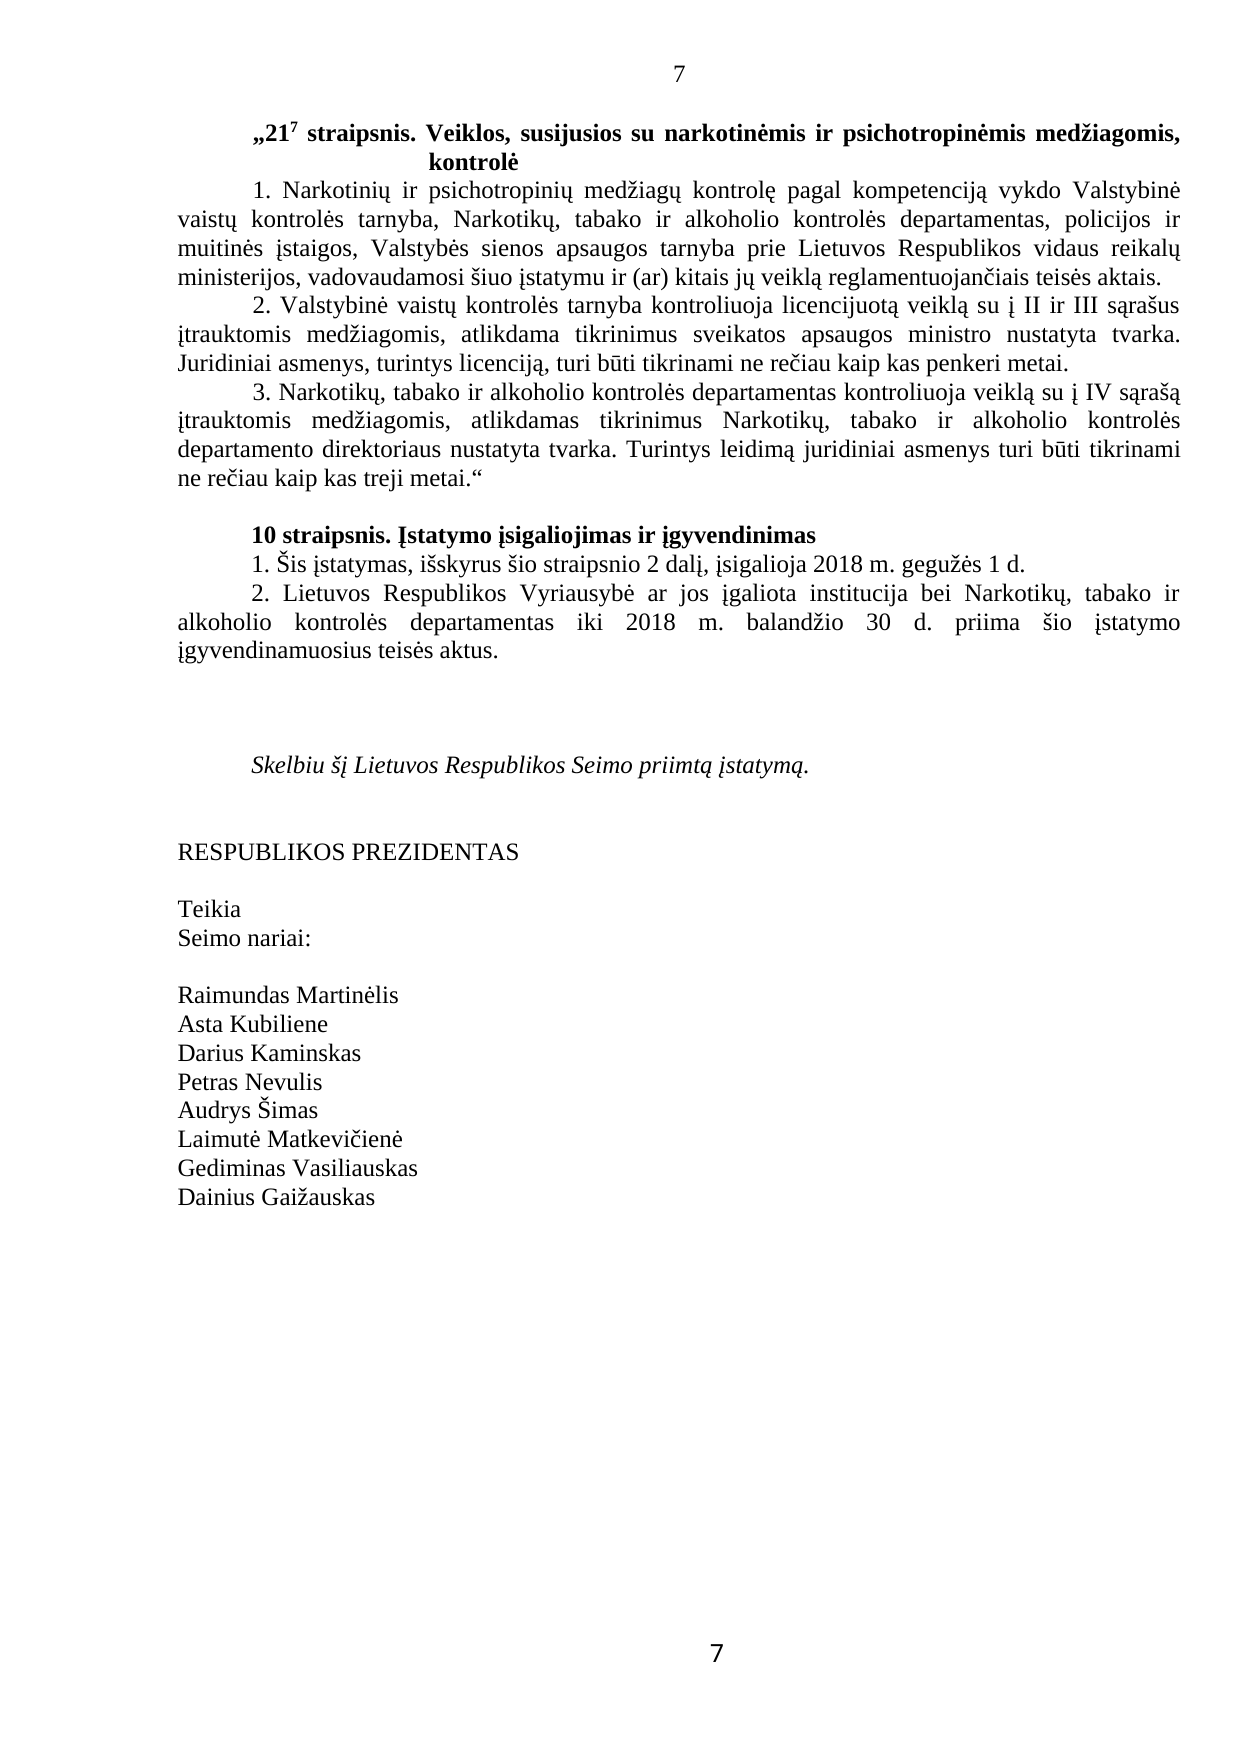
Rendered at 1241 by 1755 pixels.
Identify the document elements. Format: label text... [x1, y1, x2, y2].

text Laimutė Matkevičienė [177, 1124, 1181, 1153]
text Gediminas Vasiliauskas [177, 1153, 1181, 1182]
text Teikia [177, 894, 1181, 923]
text Petras Nevulis [177, 1067, 1181, 1096]
text 1. Narkotinių ir psichotropinių medžiagų kontrolę pagal kompetenciją vykdo Valstybinė vaistų kontrolės tarnyba, Narkotikų, tabako ir alkoholio kontrolės departamentas, policijos ir muitinės įstaigos, Valstybės sienos apsaugos tarnyba prie Lietuvos Respublikos vidaus reikalų ministerijos, vadovaudamosi šiuo įstatymu ir (ar) kitais jų veiklą reglamentuojančiais teisės aktais. [177, 176, 1181, 291]
text Raimundas Martinėlis [177, 981, 1181, 1009]
text 2. Valstybinė vaistų kontrolės tarnyba kontroliuoja licencijuotą veiklą su į II ir III sąrašus įtrauktomis medžiagomis, atlikdama tikrinimus sveikatos apsaugos ministro nustatyta tvarka. Juridiniai asmenys, turintys licenciją, turi būti tikrinami ne rečiau kaip kas penkeri metai. [177, 291, 1181, 377]
text 2. Lietuvos Respublikos Vyriausybė ar jos įgaliota institucija bei Narkotikų, tabako ir alkoholio kontrolės departamentas iki 2018 m. balandžio 30 d. priima šio įstatymo įgyvendinamuosius teisės aktus. [177, 578, 1181, 664]
text „217 straipsnis. Veiklos, susijusios su narkotinėmis ir psichotropinėmis medžiagomis, kontrolė [252, 118, 1181, 176]
text Dainius Gaižauskas [177, 1182, 1181, 1211]
text 3. Narkotikų, tabako ir alkoholio kontrolės departamentas kontroliuoja veiklą su į IV sąrašą įtrauktomis medžiagomis, atlikdamas tikrinimus Narkotikų, tabako ir alkoholio kontrolės departamento direktoriaus nustatyta tvarka. Turintys leidimą juridiniai asmenys turi būti tikrinami ne rečiau kaip kas treji metai.“ [177, 377, 1181, 492]
text Asta Kubiliene [177, 1009, 1181, 1038]
text Darius Kaminskas [177, 1038, 1181, 1067]
text RESPUBLIKOS PREZIDENTAS [177, 837, 1181, 866]
text Seimo nariai: [177, 923, 1181, 952]
text 1. Šis įstatymas, išskyrus šio straipsnio 2 dalį, įsigalioja 2018 m. gegužės 1 d. [251, 549, 1240, 578]
text Skelbiu šį Lietuvos Respublikos Seimo priimtą įstatymą. [177, 751, 1181, 779]
text Audrys Šimas [177, 1096, 1181, 1124]
text 10 straipsnis. Įstatymo įsigaliojimas ir įgyvendinimas [177, 521, 1240, 549]
